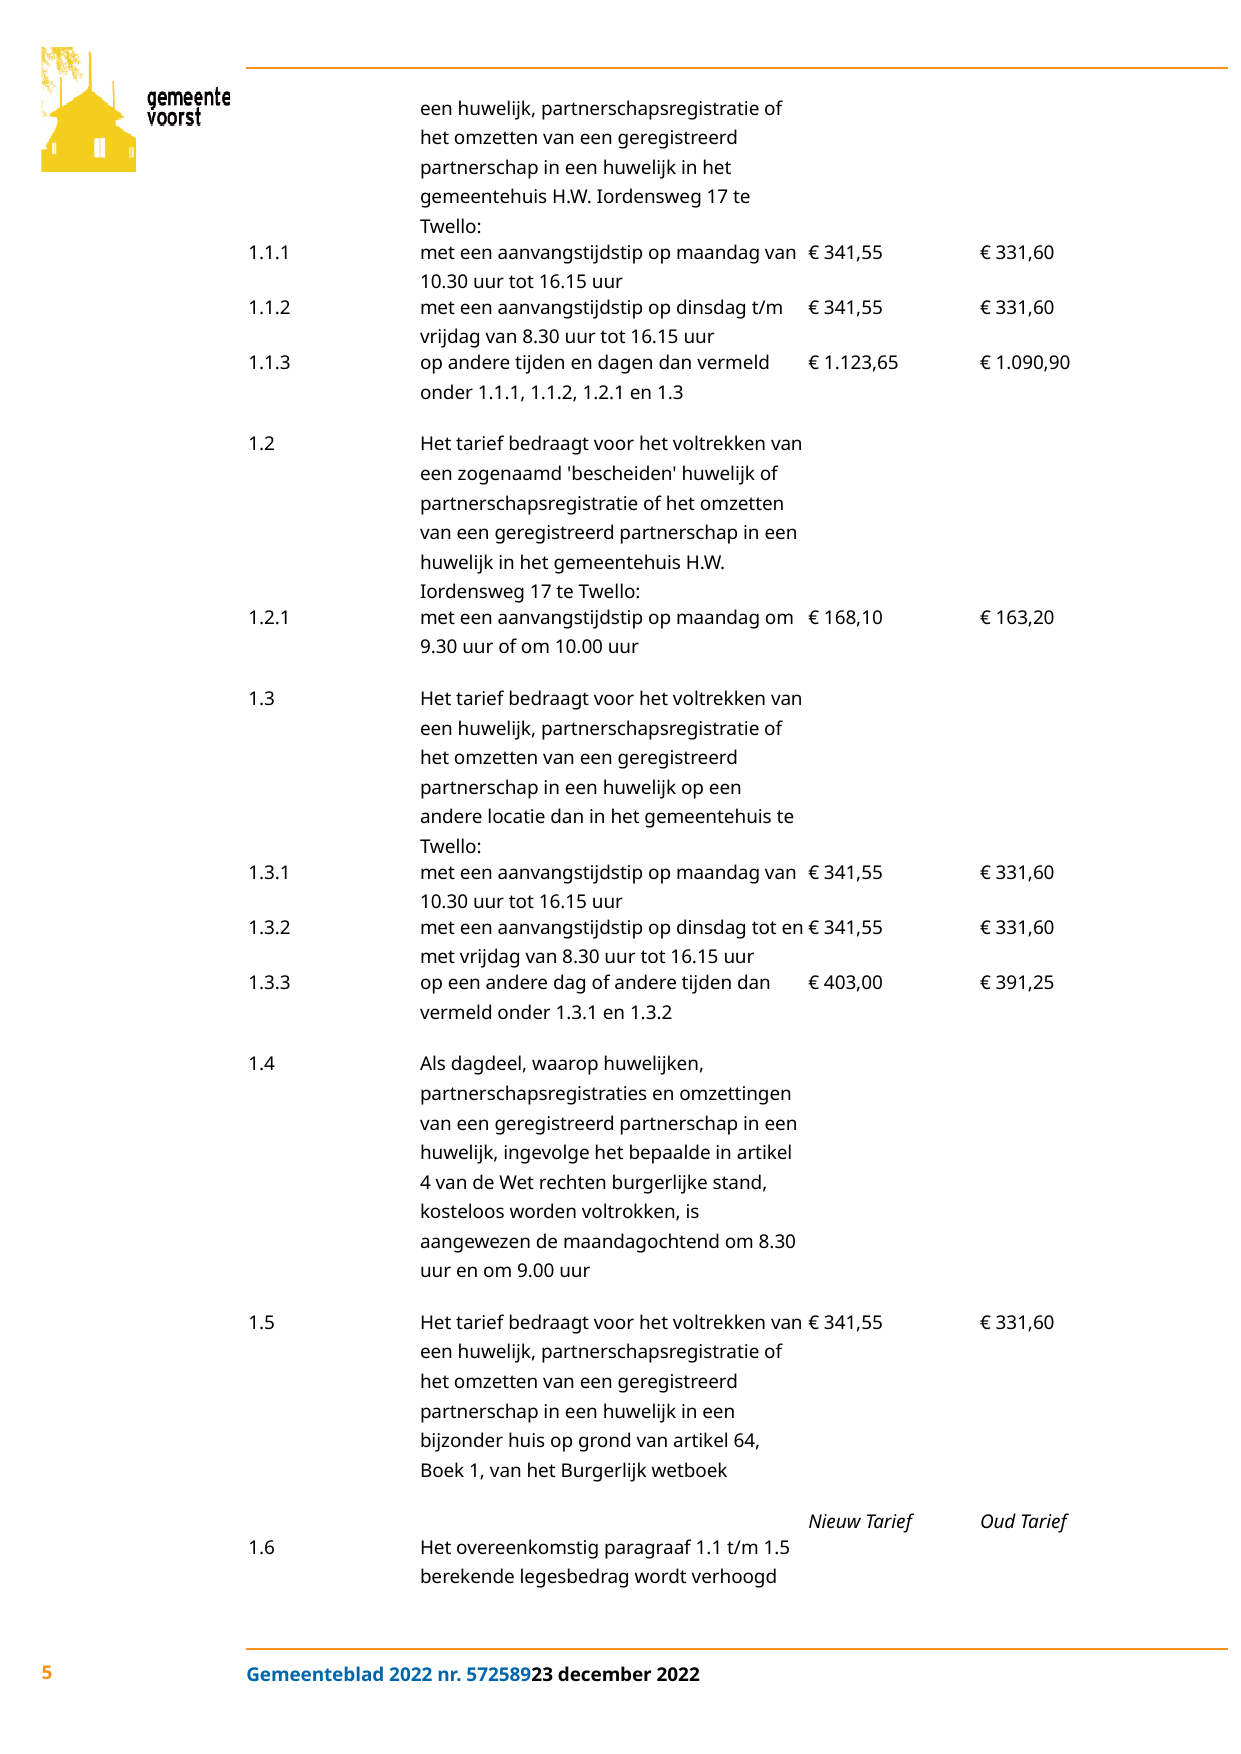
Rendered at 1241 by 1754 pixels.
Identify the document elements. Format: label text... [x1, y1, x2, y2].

table_cell € 331,60 [980, 859, 1152, 914]
table_cell Nieuw Tarief [808, 1509, 980, 1534]
table_cell [248, 1025, 420, 1051]
table_cell [420, 1025, 808, 1051]
table_cell € 341,55 [808, 1309, 980, 1483]
table_cell [248, 1483, 420, 1508]
table_cell [808, 405, 980, 431]
table_cell met een aanvangstijdstip op dinsdag tot en met vrijdag van 8.30 uur tot 16.15 uur [420, 914, 808, 969]
table_cell 1.1.2 [248, 294, 420, 349]
table_cell met een aanvangstijdstip op maandag om 9.30 uur of om 10.00 uur [420, 604, 808, 659]
table_cell [980, 1534, 1152, 1589]
table_cell [980, 1283, 1152, 1309]
table_cell € 391,25 [980, 970, 1152, 1025]
table_cell € 403,00 [808, 970, 980, 1025]
table_cell 1.2.1 [248, 604, 420, 659]
table_cell € 331,60 [980, 294, 1152, 349]
table_cell 1.5 [248, 1309, 420, 1483]
table_cell € 341,55 [808, 294, 980, 349]
table_cell [808, 95, 980, 239]
table_cell een huwelijk, partnerschapsregistratie of het omzetten van een geregistreerd partnerschap in een huwelijk in het gemeentehuis H.W. Iordensweg 17 te Twello: [420, 95, 808, 239]
table_cell € 163,20 [980, 604, 1152, 659]
table_cell op een andere dag of andere tijden dan vermeld onder 1.3.1 en 1.3.2 [420, 970, 808, 1025]
table_cell met een aanvangstijdstip op dinsdag t/m vrijdag van 8.30 uur tot 16.15 uur [420, 294, 808, 349]
table_cell [420, 660, 808, 685]
table_cell [808, 685, 980, 859]
table_cell Het overeenkomstig paragraaf 1.1 t/m 1.5 berekende legesbedrag wordt verhoogd [420, 1534, 808, 1589]
table_cell 1.3.3 [248, 970, 420, 1025]
table_cell Het tarief bedraagt voor het voltrekken van een huwelijk, partnerschapsregistratie of het omzetten van een geregistreerd partnerschap in een huwelijk op een andere locatie dan in het gemeentehuis te Twello: [420, 685, 808, 859]
table_cell 1.3 [248, 685, 420, 859]
table_cell € 331,60 [980, 914, 1152, 969]
table_cell [248, 1283, 420, 1309]
table_cell [808, 1534, 980, 1589]
table_cell € 341,55 [808, 239, 980, 294]
table_cell [980, 405, 1152, 431]
table_cell [980, 95, 1152, 239]
table_cell [248, 95, 420, 239]
table_cell 1.1.1 [248, 239, 420, 294]
table_cell [980, 1051, 1152, 1283]
table_cell Het tarief bedraagt voor het voltrekken van een zogenaamd 'bescheiden' huwelijk of partnerschapsregistratie of het omzetten van een geregistreerd partnerschap in een huwelijk in het gemeentehuis H.W. Iordensweg 17 te Twello: [420, 431, 808, 604]
table_cell [420, 405, 808, 431]
table_cell [248, 660, 420, 685]
table_cell [808, 1483, 980, 1508]
table_cell [980, 1025, 1152, 1051]
table_cell Het tarief bedraagt voor het voltrekken van een huwelijk, partnerschapsregistratie of het omzetten van een geregistreerd partnerschap in een huwelijk in een bijzonder huis op grond van artikel 64, Boek 1, van het Burgerlijk wetboek [420, 1309, 808, 1483]
table_cell met een aanvangstijdstip op maandag van 10.30 uur tot 16.15 uur [420, 239, 808, 294]
table_cell 1.1.3 [248, 350, 420, 405]
table_cell [248, 1509, 420, 1534]
table_cell [248, 405, 420, 431]
table_cell [808, 431, 980, 604]
table_cell [420, 1483, 808, 1508]
table_cell [980, 431, 1152, 604]
table_cell [980, 660, 1152, 685]
table_cell [420, 1283, 808, 1309]
table_cell 1.3.1 [248, 859, 420, 914]
table_cell [808, 1051, 980, 1283]
table_cell [980, 1483, 1152, 1508]
table_cell [420, 1509, 808, 1534]
table_cell 1.6 [248, 1534, 420, 1589]
table_cell € 1.090,90 [980, 350, 1152, 405]
table_cell € 168,10 [808, 604, 980, 659]
picture [41, 47, 231, 172]
table_cell Oud Tarief [980, 1509, 1152, 1534]
table_cell Als dagdeel, waarop huwelijken, partnerschapsregistraties en omzettingen van een geregistreerd partnerschap in een huwelijk, ingevolge het bepaalde in artikel 4 van de Wet rechten burgerlijke stand, kosteloos worden voltrokken, is aangewezen de maandagochtend om 8.30 uur en om 9.00 uur [420, 1051, 808, 1283]
table_cell [980, 685, 1152, 859]
table_cell 1.3.2 [248, 914, 420, 969]
table_cell € 331,60 [980, 239, 1152, 294]
table_cell € 1.123,65 [808, 350, 980, 405]
table_cell € 341,55 [808, 859, 980, 914]
table_cell [808, 660, 980, 685]
table_cell met een aanvangstijdstip op maandag van 10.30 uur tot 16.15 uur [420, 859, 808, 914]
table_cell [808, 1283, 980, 1309]
table_cell 1.2 [248, 431, 420, 604]
table_cell op andere tijden en dagen dan vermeld onder 1.1.1, 1.1.2, 1.2.1 en 1.3 [420, 350, 808, 405]
table_cell € 331,60 [980, 1309, 1152, 1483]
table_cell 1.4 [248, 1051, 420, 1283]
table_cell [808, 1025, 980, 1051]
table_cell € 341,55 [808, 914, 980, 969]
